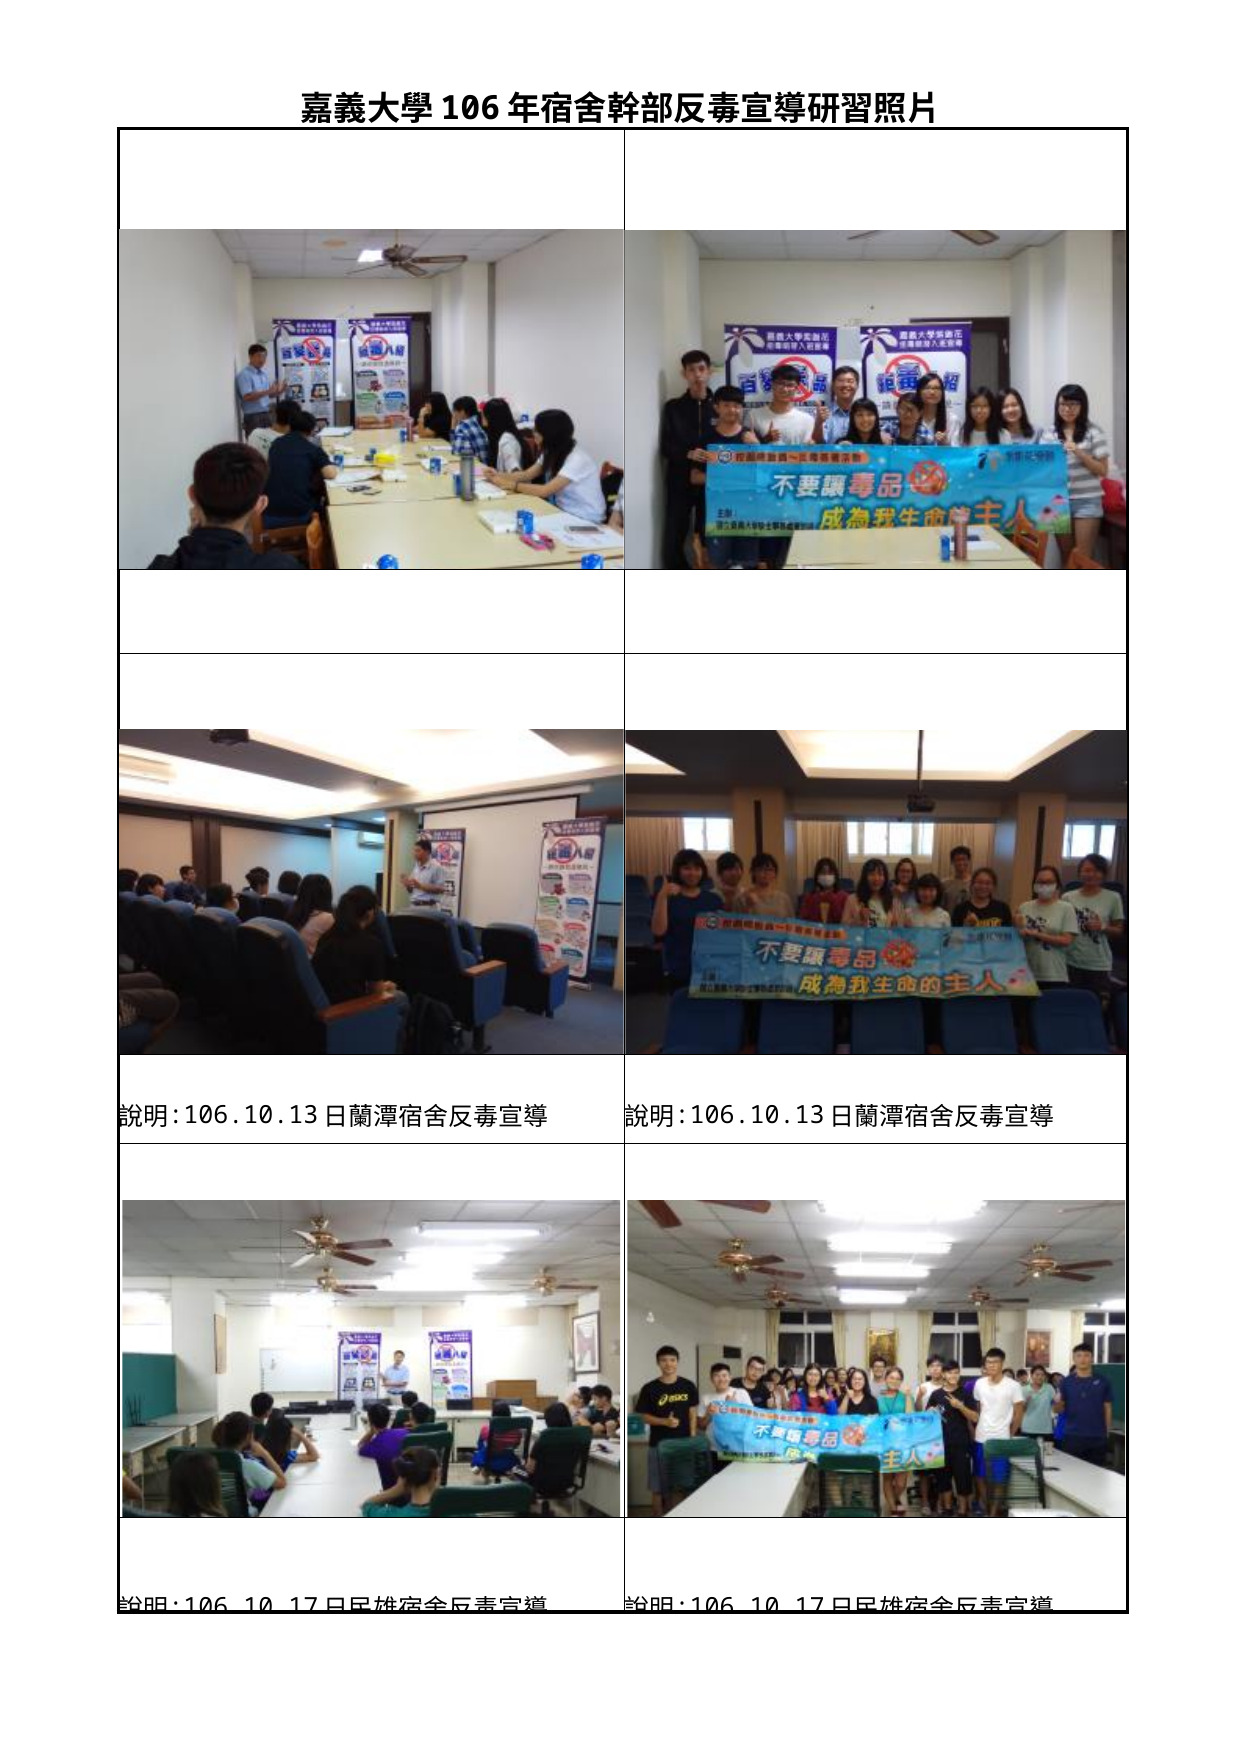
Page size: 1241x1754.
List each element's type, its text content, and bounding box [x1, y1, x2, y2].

table_cell [120, 1144, 624, 1516]
table_cell 說明:106.9.20日新民宿舍反毒宣導 [625, 570, 1126, 653]
table_header [120, 130, 624, 229]
table_cell 說明:106.10.17日民雄宿舍反毒宣導 [120, 1518, 624, 1610]
table_cell [120, 654, 624, 729]
table_cell [625, 1144, 1126, 1516]
table_header [625, 130, 1126, 230]
table_cell 說明:106.10.17日民雄宿舍反毒宣導 [625, 1518, 1126, 1610]
table_cell [625, 654, 1126, 730]
text 嘉義大學106年宿舍幹部反毒宣導研習照片 [118, 64, 1122, 127]
table_cell 說明:106.10.13日蘭潭宿舍反毒宣導 [120, 1055, 624, 1143]
table_cell 說明:106.9.20日新民宿舍反毒宣導 [120, 570, 624, 653]
table_cell 說明:106.10.13日蘭潭宿舍反毒宣導 [625, 1055, 1126, 1143]
